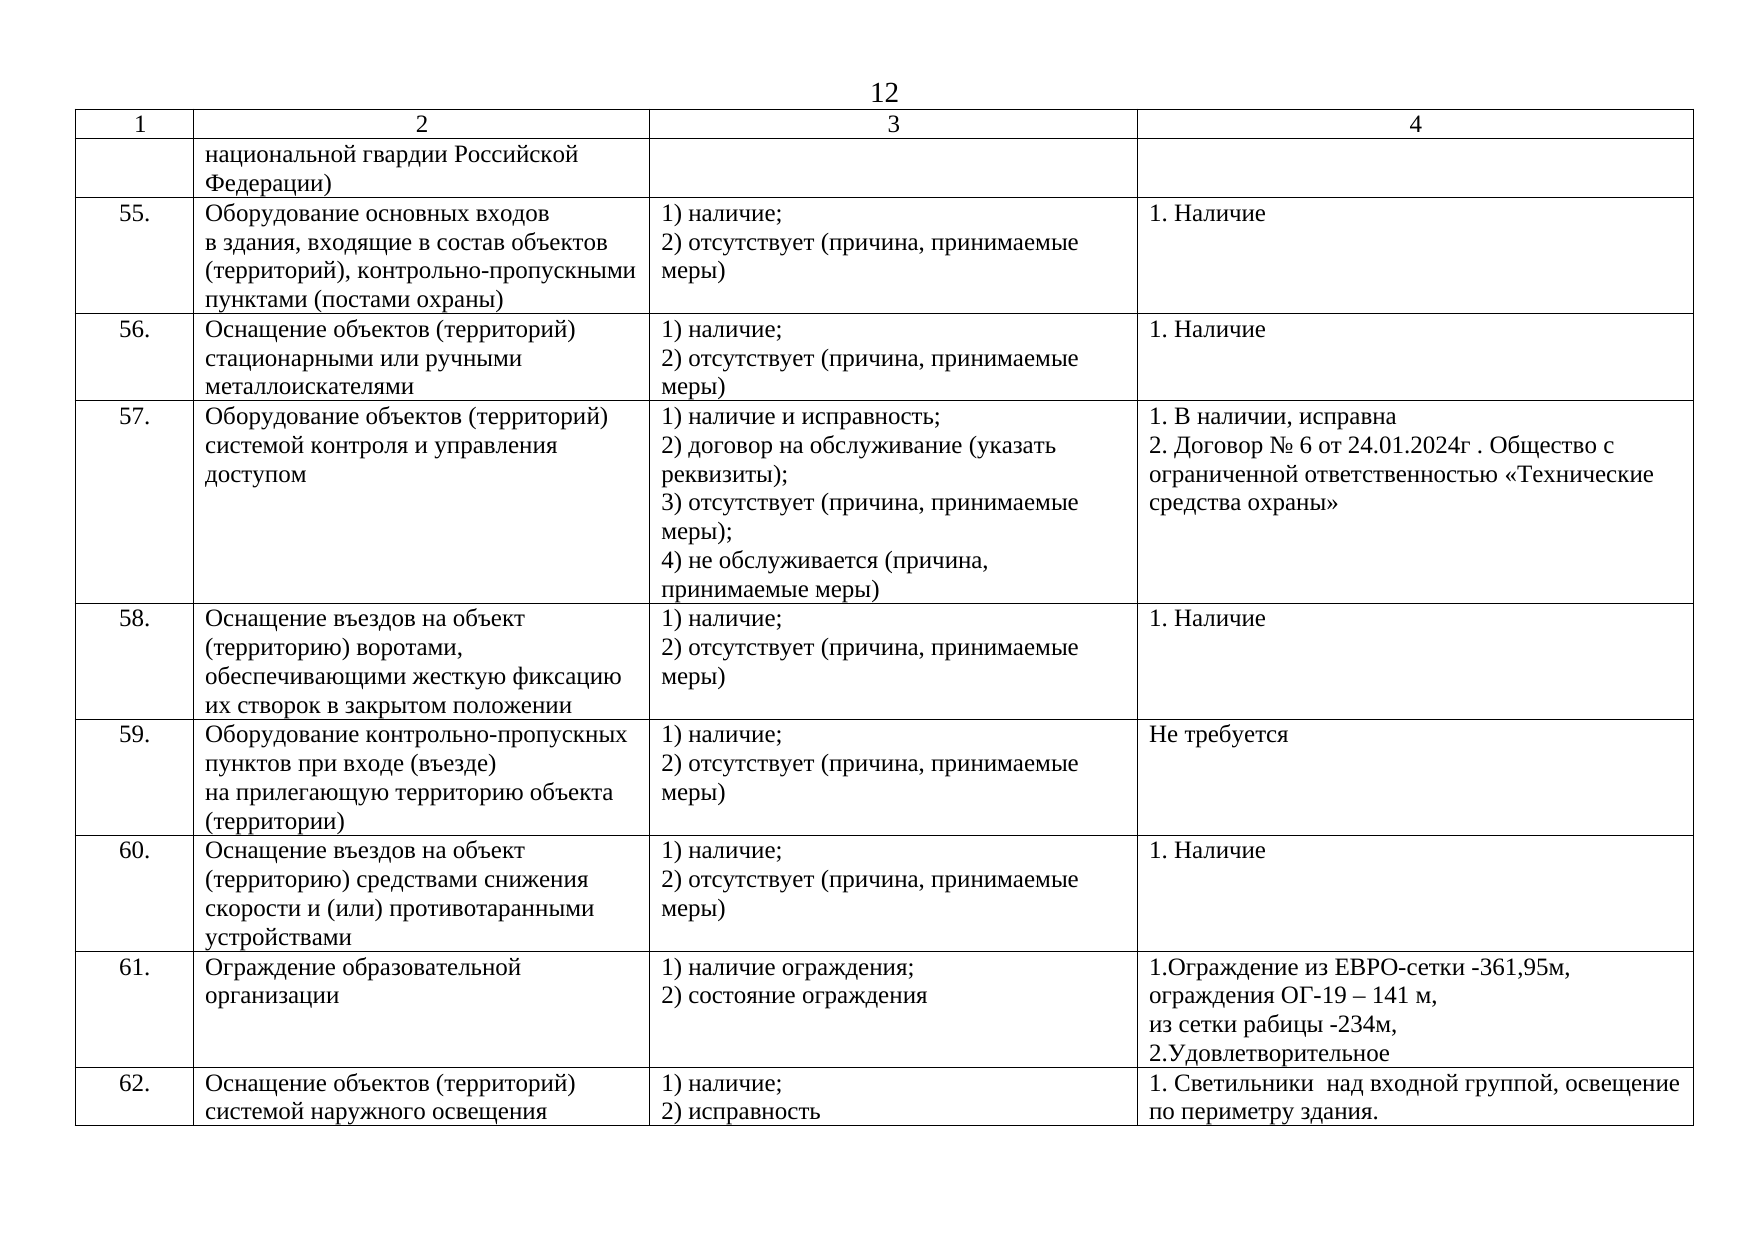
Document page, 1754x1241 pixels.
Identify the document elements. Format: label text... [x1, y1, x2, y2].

table_cell 1. Наличие [1138, 314, 1693, 400]
table_cell 1) наличие и исправность; 2) договор на обслуживание (указать реквизиты); 3) отсутствует (причина, принимаемые меры); 4) не обслуживается (причина, принимаемые меры) [650, 401, 1137, 602]
table_cell 57. [76, 401, 193, 602]
table_cell [650, 139, 1137, 197]
table_cell 1. Наличие [1138, 198, 1693, 313]
table_cell Оснащение объектов (территорий) системой наружного освещения [194, 1068, 649, 1125]
table_cell 60. [76, 836, 193, 951]
table_cell 1) наличие; 2) отсутствует (причина, принимаемые меры) [650, 836, 1137, 951]
table_cell 1. Наличие [1138, 604, 1693, 718]
table_header 4 [1138, 110, 1693, 138]
table_header 2 [194, 110, 649, 138]
table_header 3 [650, 110, 1137, 138]
table_cell 1.Ограждение из ЕВРО-сетки -361,95м, ограждения ОГ-19 – 141 м, из сетки рабицы -234м, 2.Удовлетворительное [1138, 952, 1693, 1067]
table_cell Не требуется [1138, 720, 1693, 834]
table_cell национальной гвардии Российской Федерации) [194, 139, 649, 197]
table_cell 1) наличие ограждения; 2) состояние ограждения [650, 952, 1137, 1067]
table_cell 61. [76, 952, 193, 1067]
table_cell [1138, 139, 1693, 197]
table_cell 1. Наличие [1138, 836, 1693, 951]
table_cell 1. Светильники над входной группой, освещение по периметру здания. [1138, 1068, 1693, 1125]
table_cell Оборудование контрольно-пропускных пунктов при входе (въезде) на прилегающую территорию объекта (территории) [194, 720, 649, 834]
table_cell 55. [76, 198, 193, 313]
table_cell 59. [76, 720, 193, 834]
table_cell 58. [76, 604, 193, 718]
table_cell 1) наличие; 2) отсутствует (причина, принимаемые меры) [650, 314, 1137, 400]
table_cell Ограждение образовательной организации [194, 952, 649, 1067]
table_cell 1) наличие; 2) исправность [650, 1068, 1137, 1125]
table_cell 62. [76, 1068, 193, 1125]
table_cell Оборудование объектов (территорий) системой контроля и управления доступом [194, 401, 649, 602]
table_cell [76, 139, 193, 197]
table_cell 1) наличие; 2) отсутствует (причина, принимаемые меры) [650, 198, 1137, 313]
table_cell 1) наличие; 2) отсутствует (причина, принимаемые меры) [650, 720, 1137, 834]
table_cell Оснащение въездов на объект (территорию) средствами снижения скорости и (или) противотаранными устройствами [194, 836, 649, 951]
table_cell 1. В наличии, исправна 2. Договор № 6 от 24.01.2024г . Общество с ограниченной ответственностью «Технические средства охраны» [1138, 401, 1693, 602]
table_cell Оснащение въездов на объект (территорию) воротами, обеспечивающими жесткую фиксацию их створок в закрытом положении [194, 604, 649, 718]
table_cell Оборудование основных входов в здания, входящие в состав объектов (территорий), контрольно-пропускными пунктами (постами охраны) [194, 198, 649, 313]
table_cell 56. [76, 314, 193, 400]
table_cell 1) наличие; 2) отсутствует (причина, принимаемые меры) [650, 604, 1137, 718]
table_cell Оснащение объектов (территорий) стационарными или ручными металлоискателями [194, 314, 649, 400]
table_header 1 [76, 110, 193, 138]
